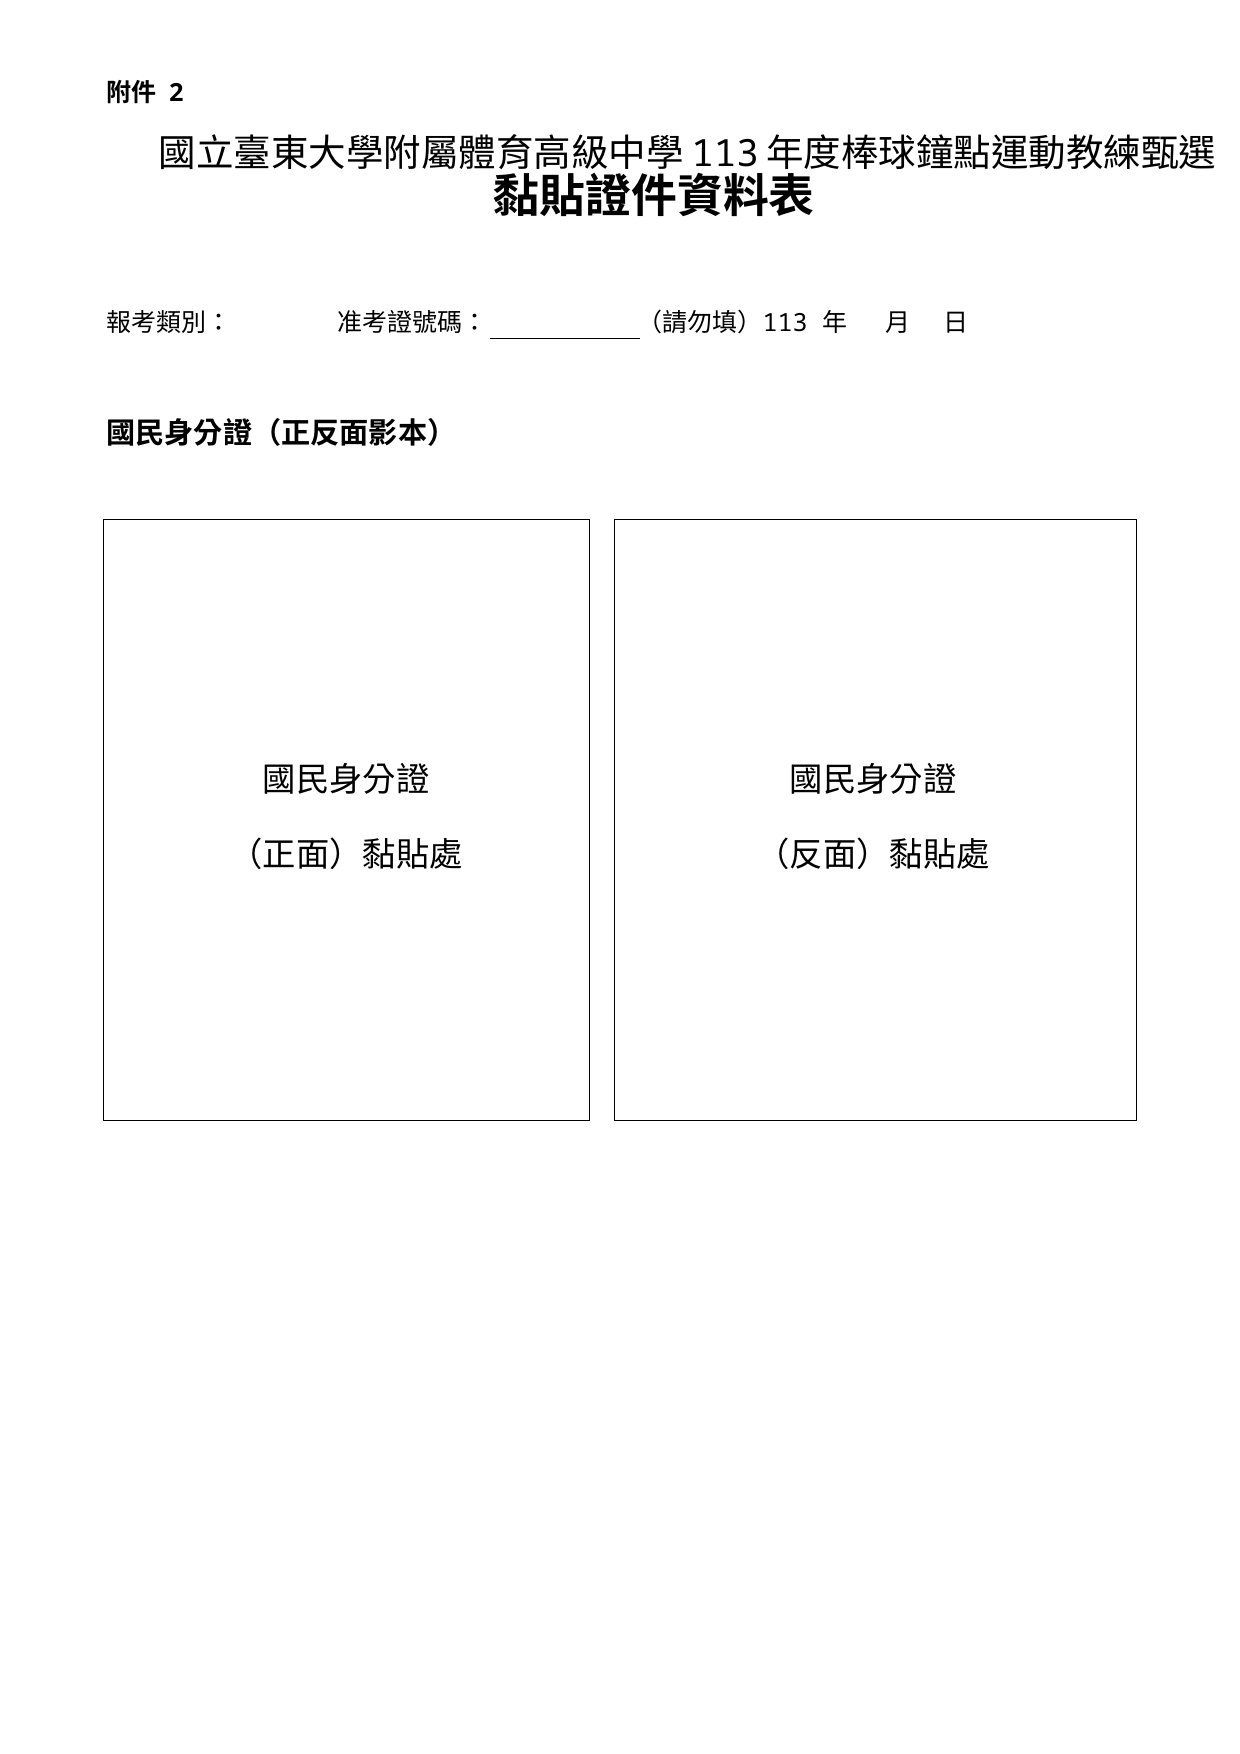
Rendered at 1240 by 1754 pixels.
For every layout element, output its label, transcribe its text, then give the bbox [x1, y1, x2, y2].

text 國民身分證 [262, 759, 589, 799]
text [1137, 834, 1152, 874]
text （反面）黏貼處 [615, 834, 1136, 874]
text [1137, 759, 1152, 799]
text [590, 834, 614, 874]
text 國立臺東大學附屬體育高級中學113年度棒球鐘點運動教練甄選 [106, 130, 1240, 175]
text 附件 2 [106, 77, 1152, 107]
text 黏貼證件資料表 [494, 175, 1152, 222]
text 報考類別： 准考證號碼： （請勿填）113 年 月 日 [106, 303, 1152, 338]
text [590, 759, 614, 799]
text （正面）黏貼處 [229, 834, 589, 874]
text 國民身分證（正反面影本） [106, 416, 1152, 451]
text 國民身分證 [615, 759, 1136, 799]
